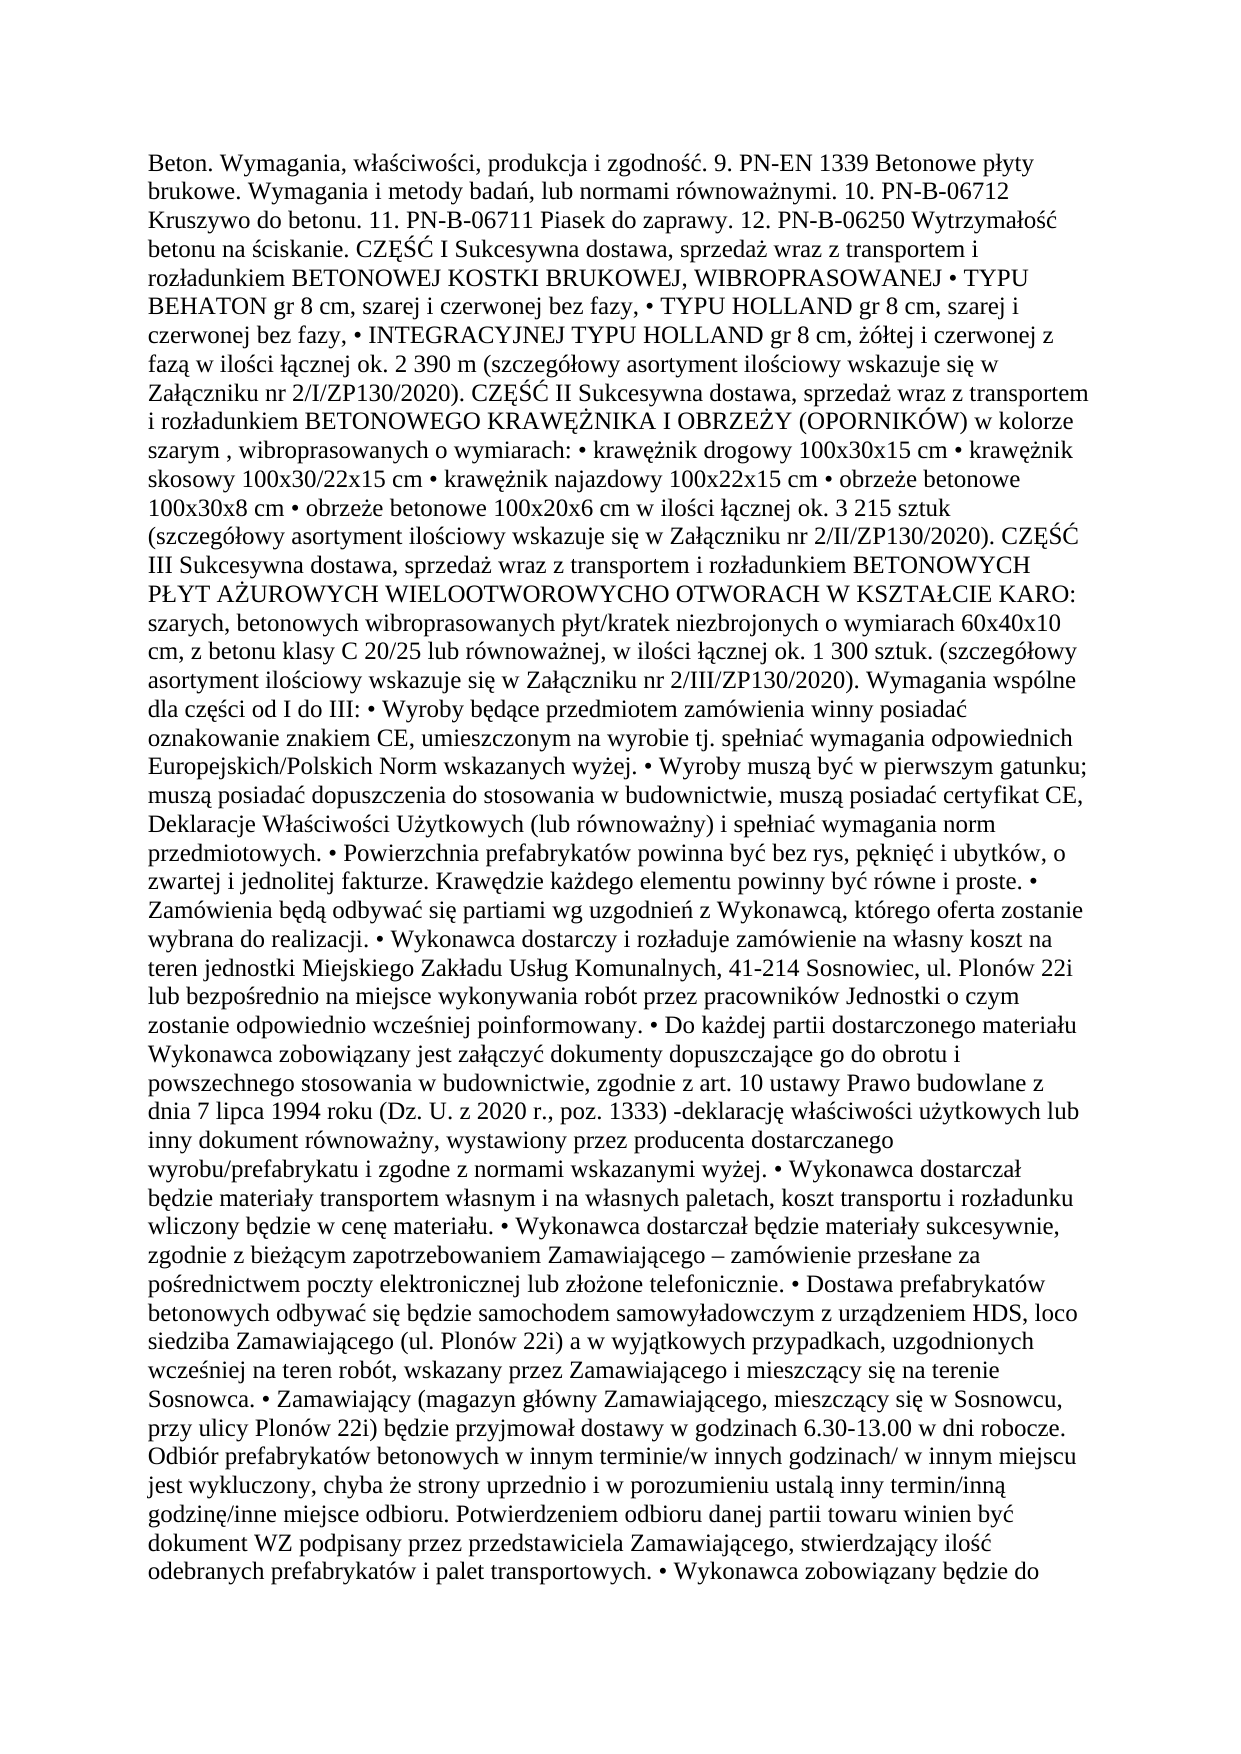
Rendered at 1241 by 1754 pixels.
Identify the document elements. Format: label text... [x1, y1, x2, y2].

text Beton. Wymagania, właściwości, produkcja i zgodność. 9. PN-EN 1339 Betonowe płyty brukowe. Wymagania i metody badań, lub normami równoważnymi. 10. PN-B-06712 Kruszywo do betonu. 11. PN-B-06711 Piasek do zaprawy. 12. PN-B-06250 Wytrzymałość betonu na ściskanie. CZĘŚĆ I Sukcesywna dostawa, sprzedaż wraz z transportem i rozładunkiem BETONOWEJ KOSTKI BRUKOWEJ, WIBROPRASOWANEJ • TYPU BEHATON gr 8 cm, szarej i czerwonej bez fazy, • TYPU HOLLAND gr 8 cm, szarej i czerwonej bez fazy, • INTEGRACYJNEJ TYPU HOLLAND gr 8 cm, żółtej i czerwonej z fazą w ilości łącznej ok. 2 390 m (szczegółowy asortyment ilościowy wskazuje się w Załączniku nr 2/I/ZP130/2020). CZĘŚĆ II Sukcesywna dostawa, sprzedaż wraz z transportem i rozładunkiem BETONOWEGO KRAWĘŻNIKA I OBRZEŻY (OPORNIKÓW) w kolorze szarym , wibroprasowanych o wymiarach: • krawężnik drogowy 100x30x15 cm • krawężnik skosowy 100x30/22x15 cm • krawężnik najazdowy 100x22x15 cm • obrzeże betonowe 100x30x8 cm • obrzeże betonowe 100x20x6 cm w ilości łącznej ok. 3 215 sztuk (szczegółowy asortyment ilościowy wskazuje się w Załączniku nr 2/II/ZP130/2020). CZĘŚĆ III Sukcesywna dostawa, sprzedaż wraz z transportem i rozładunkiem BETONOWYCH PŁYT AŻUROWYCH WIELOOTWOROWYCHO OTWORACH W KSZTAŁCIE KARO: szarych, betonowych wibroprasowanych płyt/kratek niezbrojonych o wymiarach 60x40x10 cm, z betonu klasy C 20/25 lub równoważnej, w ilości łącznej ok. 1 300 sztuk. (szczegółowy asortyment ilościowy wskazuje się w Załączniku nr 2/III/ZP130/2020). Wymagania wspólne dla części od I do III: • Wyroby będące przedmiotem zamówienia winny posiadać oznakowanie znakiem CE, umieszczonym na wyrobie tj. spełniać wymagania odpowiednich Europejskich/Polskich Norm wskazanych wyżej. • Wyroby muszą być w pierwszym gatunku; muszą posiadać dopuszczenia do stosowania w budownictwie, muszą posiadać certyfikat CE, Deklaracje Właściwości Użytkowych (lub równoważny) i spełniać wymagania norm przedmiotowych. • Powierzchnia prefabrykatów powinna być bez rys, pęknięć i ubytków, o zwartej i jednolitej fakturze. Krawędzie każdego elementu powinny być równe i proste. • Zamówienia będą odbywać się partiami wg uzgodnień z Wykonawcą, którego oferta zostanie wybrana do realizacji. • Wykonawca dostarczy i rozładuje zamówienie na własny koszt na teren jednostki Miejskiego Zakładu Usług Komunalnych, 41-214 Sosnowiec, ul. Plonów 22i lub bezpośrednio na miejsce wykonywania robót przez pracowników Jednostki o czym zostanie odpowiednio wcześniej poinformowany. • Do każdej partii dostarczonego materiału Wykonawca zobowiązany jest załączyć dokumenty dopuszczające go do obrotu i powszechnego stosowania w budownictwie, zgodnie z art. 10 ustawy Prawo budowlane z dnia 7 lipca 1994 roku (Dz. U. z 2020 r., poz. 1333) -deklarację właściwości użytkowych lub inny dokument równoważny, wystawiony przez producenta dostarczanego wyrobu/prefabrykatu i zgodne z normami wskazanymi wyżej. • Wykonawca dostarczał będzie materiały transportem własnym i na własnych paletach, koszt transportu i rozładunku wliczony będzie w cenę materiału. • Wykonawca dostarczał będzie materiały sukcesywnie, zgodnie z bieżącym zapotrzebowaniem Zamawiającego – zamówienie przesłane za pośrednictwem poczty elektronicznej lub złożone telefonicznie. • Dostawa prefabrykatów betonowych odbywać się będzie samochodem samowyładowczym z urządzeniem HDS, loco siedziba Zamawiającego (ul. Plonów 22i) a w wyjątkowych przypadkach, uzgodnionych wcześniej na teren robót, wskazany przez Zamawiającego i mieszczący się na terenie Sosnowca. • Zamawiający (magazyn główny Zamawiającego, mieszczący się w Sosnowcu, przy ulicy Plonów 22i) będzie przyjmował dostawy w godzinach 6.30-13.00 w dni robocze. Odbiór prefabrykatów betonowych w innym terminie/w innych godzinach/ w innym miejscu jest wykluczony, chyba że strony uprzednio i w porozumieniu ustalą inny termin/inną godzinę/inne miejsce odbioru. Potwierdzeniem odbioru danej partii towaru winien być dokument WZ podpisany przez przedstawiciela Zamawiającego, stwierdzający ilość odebranych prefabrykatów i palet transportowych. • Wykonawca zobowiązany będzie do [148, 148, 1093, 1585]
